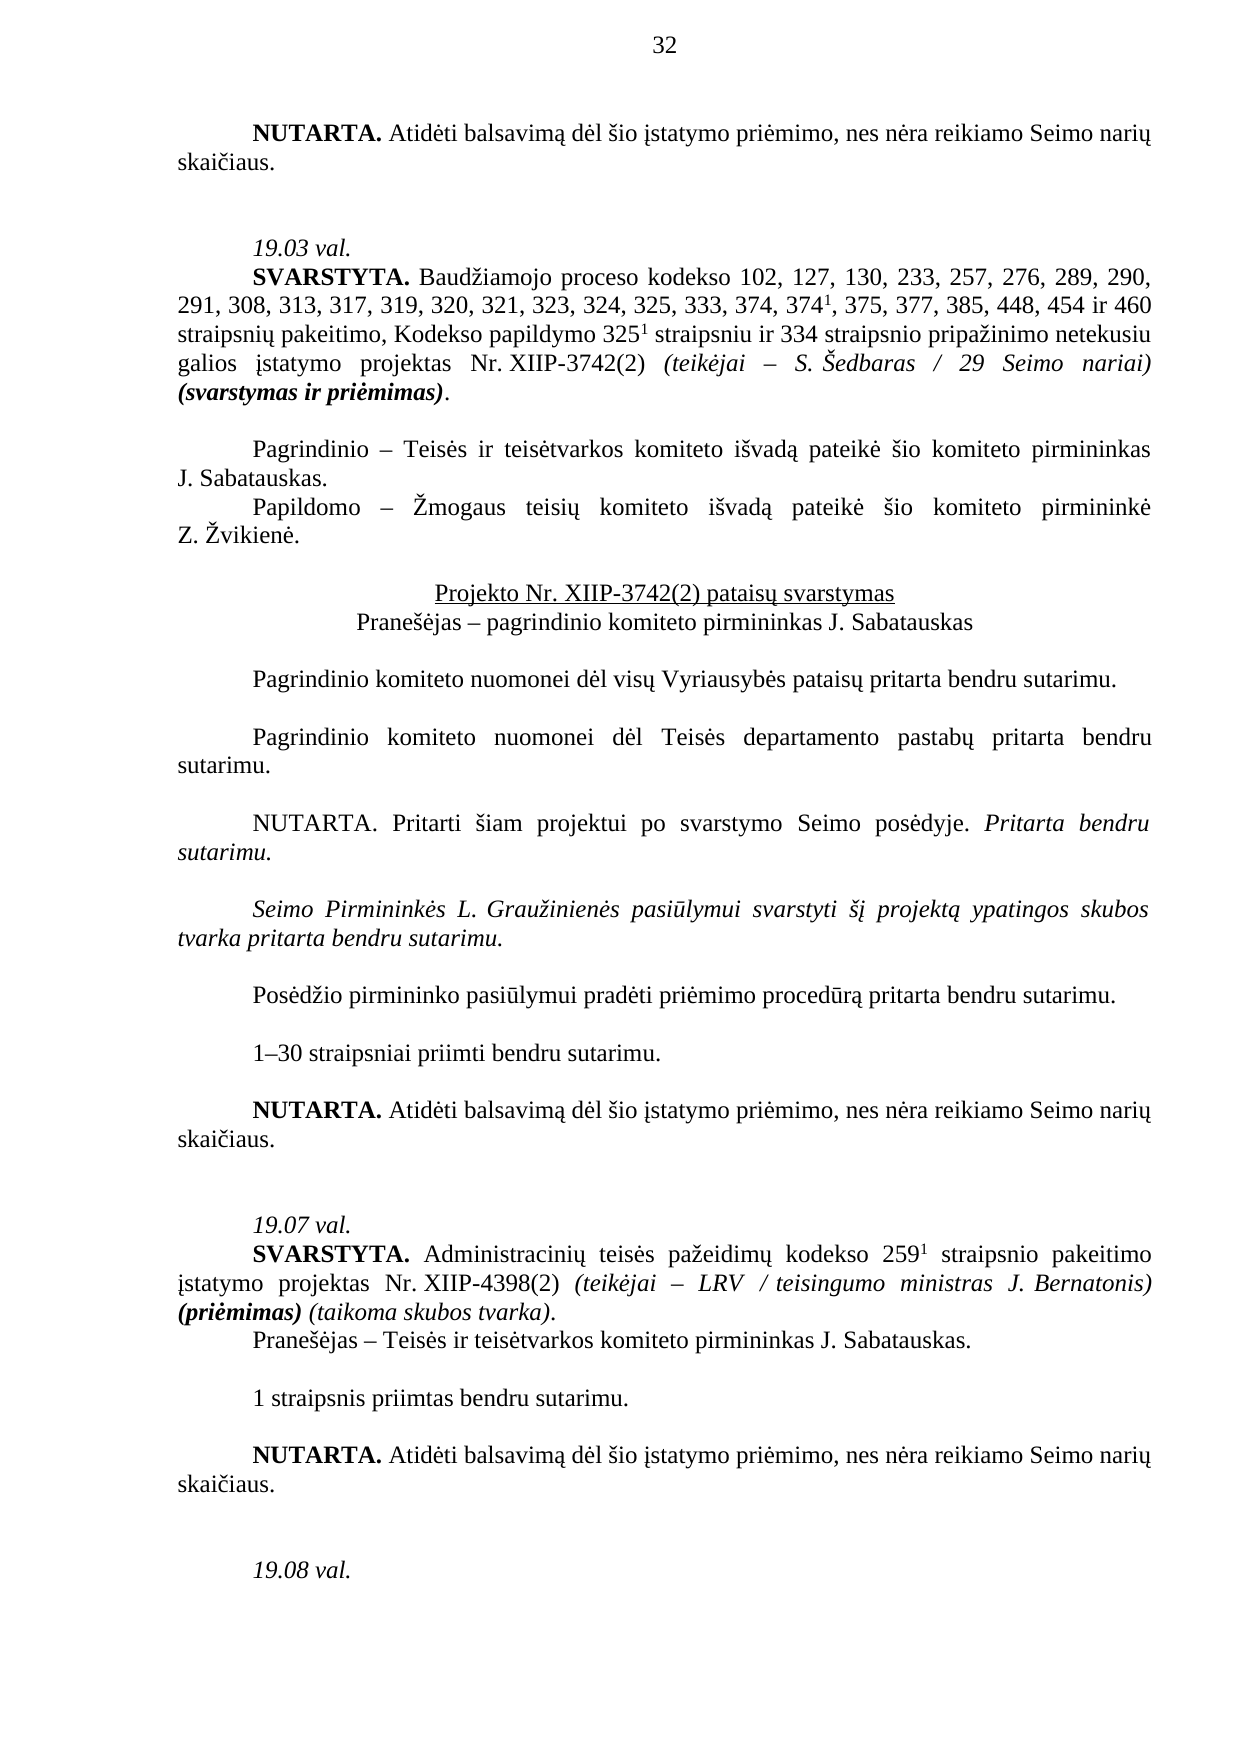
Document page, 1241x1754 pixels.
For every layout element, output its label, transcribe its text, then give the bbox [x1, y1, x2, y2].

text Pagrindinio – Teisės ir teisėtvarkos komiteto išvadą pateikė šio komiteto pirmininkas J. Sabatauskas. [177, 434, 1152, 492]
text Papildomo – Žmogaus teisių komiteto išvadą pateikė šio komiteto pirmininkė Z. Žvikienė. [177, 492, 1152, 549]
text 1 straipsnis priimtas bendru sutarimu. [177, 1383, 1152, 1412]
text Pranešėjas – Teisės ir teisėtvarkos komiteto pirmininkas J. Sabatauskas. [177, 1326, 1152, 1354]
text 19.08 val. [177, 1556, 1152, 1584]
text Pranešėjas – pagrindinio komiteto pirmininkas J. Sabatauskas [177, 607, 1152, 636]
text 19.07 val. [177, 1211, 1152, 1239]
text 1–30 straipsniai priimti bendru sutarimu. [177, 1038, 1152, 1067]
subtitle Projekto Nr. XIIP-3742(2) pataisų svarstymas [177, 578, 1152, 607]
text Pagrindinio komiteto nuomonei dėl visų Vyriausybės pataisų pritarta bendru sutarimu. [177, 664, 1152, 693]
text 19.03 val. [177, 233, 1152, 262]
text Seimo Pirmininkės L. Graužinienės pasiūlymui svarstyti šį projektą ypatingos skubos tvarka pritarta bendru sutarimu. [177, 894, 1152, 952]
text SVARSTYTA. Baudžiamojo proceso kodekso 102, 127, 130, 233, 257, 276, 289, 290, 291, 308, 313, 317, 319, 320, 321, 323, 324, 325, 333, 374, 3741, 375, 377, 385, 448, 454 ir 460 straipsnių pakeitimo, Kodekso papildymo 3251 straipsniu ir 334 straipsnio pripažinimo netekusiu galios įstatymo projektas Nr. XIIP-3742(2) (teikėjai – S. Šedbaras / 29 Seimo nariai) (svarstymas ir priėmimas). [177, 262, 1152, 406]
text NUTARTA. Atidėti balsavimą dėl šio įstatymo priėmimo, nes nėra reikiamo Seimo narių skaičiaus. [177, 1096, 1152, 1153]
text Posėdžio pirmininko pasiūlymui pradėti priėmimo procedūrą pritarta bendru sutarimu. [177, 981, 1152, 1009]
text NUTARTA. Atidėti balsavimą dėl šio įstatymo priėmimo, nes nėra reikiamo Seimo narių skaičiaus. [177, 118, 1152, 176]
text SVARSTYTA. Administracinių teisės pažeidimų kodekso 2591 straipsnio pakeitimo įstatymo projektas Nr. XIIP-4398(2) (teikėjai – LRV / teisingumo ministras J. Bernatonis) (priėmimas) (taikoma skubos tvarka). [177, 1239, 1152, 1326]
text Pagrindinio komiteto nuomonei dėl Teisės departamento pastabų pritarta bendru sutarimu. [177, 722, 1152, 779]
text NUTARTA. Pritarti šiam projektui po svarstymo Seimo posėdyje. Pritarta bendru sutarimu. [177, 808, 1152, 866]
text NUTARTA. Atidėti balsavimą dėl šio įstatymo priėmimo, nes nėra reikiamo Seimo narių skaičiaus. [177, 1441, 1152, 1498]
